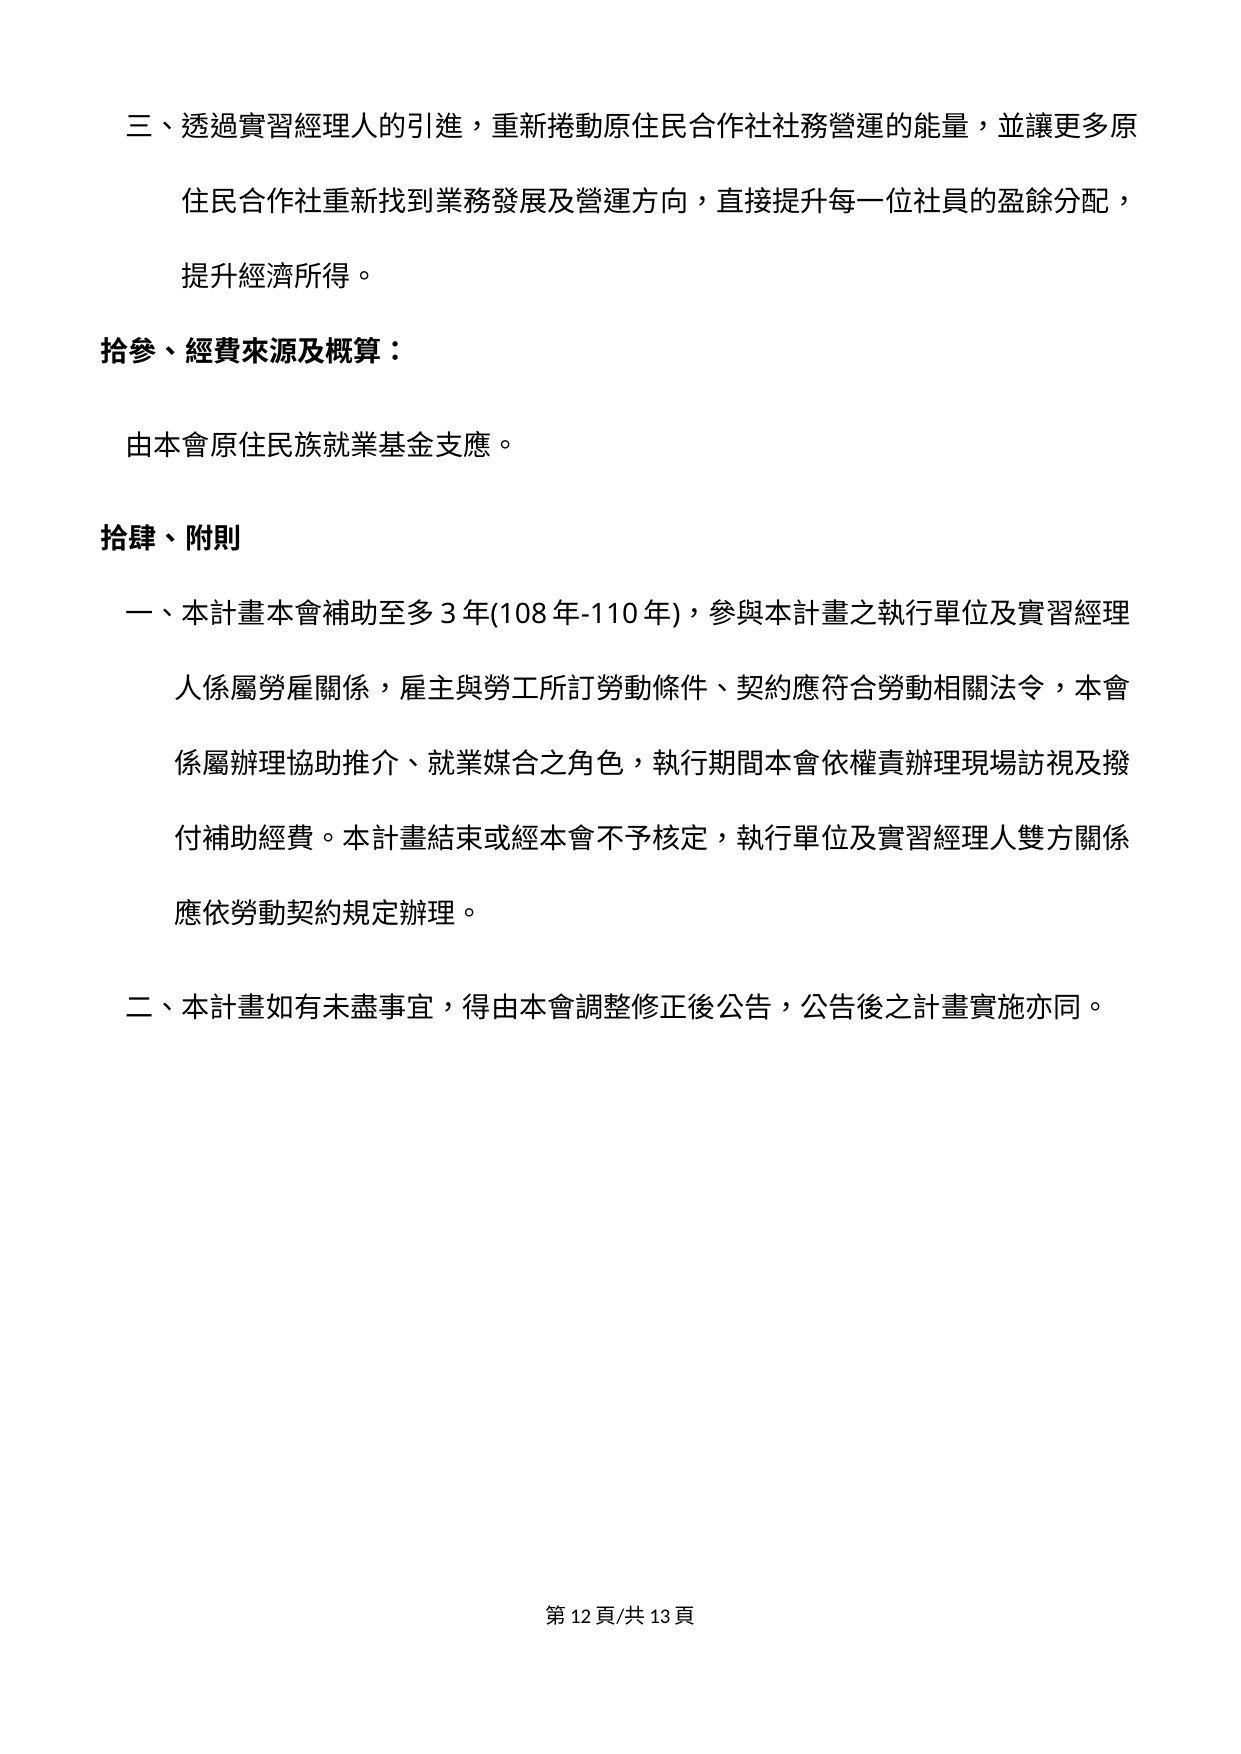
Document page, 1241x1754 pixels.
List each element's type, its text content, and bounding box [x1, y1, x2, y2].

text 一、本計畫本會補助至多3年(108年-110年)，參與本計畫之執行單位及實習經理人係屬勞雇關係，雇主與勞工所訂勞動條件、契約應符合勞動相關法令，本會係屬辦理協助推介、就業媒合之角色，執行期間本會依權責辦理現場訪視及撥付補助經費。本計畫結束或經本會不予核定，執行單位及實習經理人雙方關係應依勞動契約規定辦理。 [125, 574, 1140, 949]
text 拾肆、附則 [100, 499, 1140, 574]
text 三、透過實習經理人的引進，重新捲動原住民合作社社務營運的能量，並讓更多原住民合作社重新找到業務發展及營運方向，直接提升每一位社員的盈餘分配，提升經濟所得。 [125, 87, 1140, 312]
text 二、本計畫如有未盡事宜，得由本會調整修正後公告，公告後之計畫實施亦同。 [125, 968, 1140, 1043]
text 由本會原住民族就業基金支應。 [125, 405, 1140, 480]
text 拾參、經費來源及概算： [100, 312, 1140, 387]
